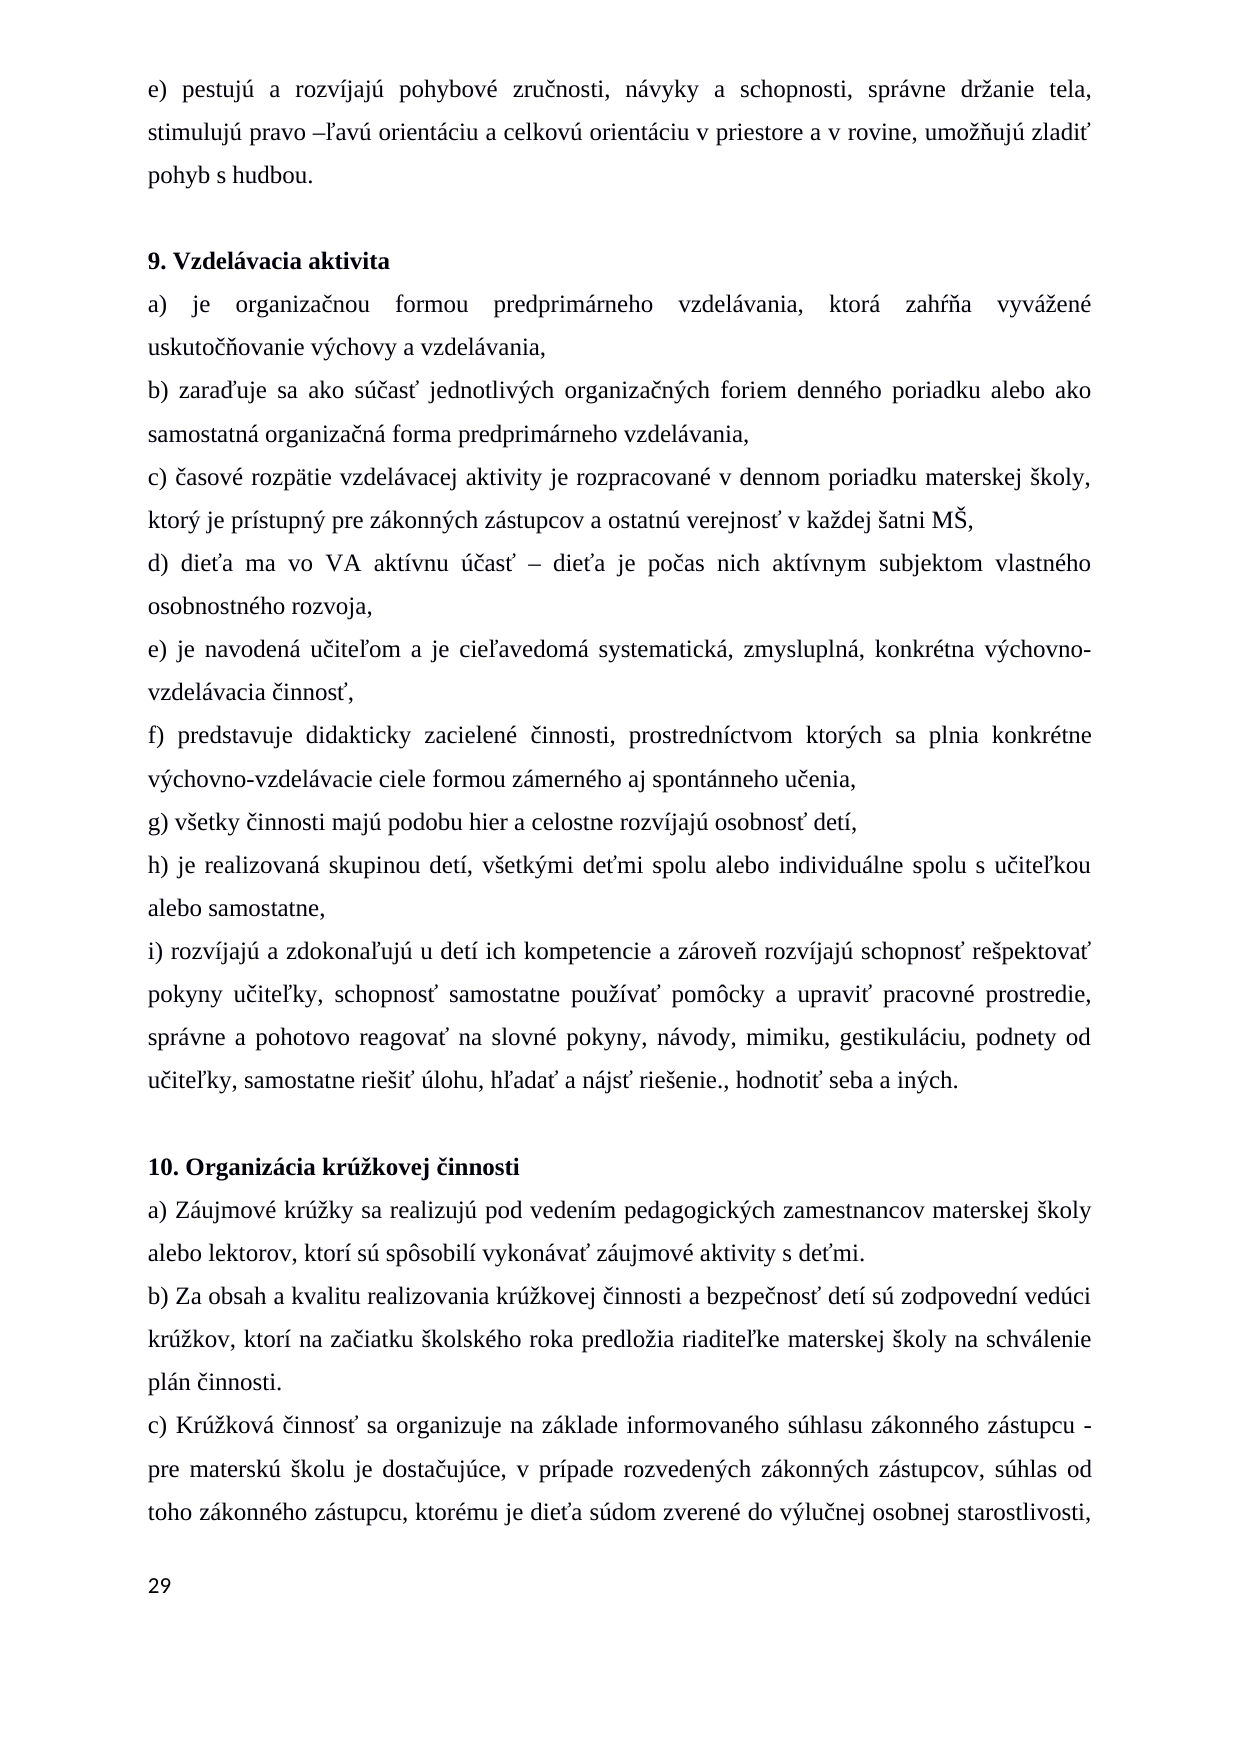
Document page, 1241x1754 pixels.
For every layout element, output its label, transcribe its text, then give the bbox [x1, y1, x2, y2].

text g) všetky činnosti majú podobu hier a celostne rozvíjajú osobnosť detí, [148, 807, 1092, 836]
text c) časové rozpätie vzdelávacej aktivity je rozpracované v dennom poriadku materskej školy, ktorý je prístupný pre zákonných zástupcov a ostatnú verejnosť v každej šatni MŠ, [148, 462, 1092, 534]
text f) predstavuje didakticky zacielené činnosti, prostredníctvom ktorých sa plnia konkrétne výchovno-vzdelávacie ciele formou zámerného aj spontánneho učenia, [148, 721, 1092, 792]
text b) Za obsah a kvalitu realizovania krúžkovej činnosti a bezpečnosť detí sú zodpovední vedúci krúžkov, ktorí na začiatku školského roka predložia riaditeľke materskej školy na schválenie plán činnosti. [148, 1281, 1092, 1396]
text a) je organizačnou formou predprimárneho vzdelávania, ktorá zahŕňa vyvážené uskutočňovanie výchovy a vzdelávania, [148, 289, 1092, 361]
text i) rozvíjajú a zdokonaľujú u detí ich kompetencie a zároveň rozvíjajú schopnosť rešpektovať pokyny učiteľky, schopnosť samostatne používať pomôcky a upraviť pracovné prostredie, správne a pohotovo reagovať na slovné pokyny, návody, mimiku, gestikuláciu, podnety od učiteľky, samostatne riešiť úlohu, hľadať a nájsť riešenie., hodnotiť seba a iných. [148, 936, 1092, 1094]
text 9. Vzdelávacia aktivita [148, 246, 1092, 275]
text a) Záujmové krúžky sa realizujú pod vedením pedagogických zamestnancov materskej školy alebo lektorov, ktorí sú spôsobilí vykonávať záujmové aktivity s deťmi. [148, 1195, 1092, 1267]
text e) pestujú a rozvíjajú pohybové zručnosti, návyky a schopnosti, správne držanie tela, stimulujú pravo –ľavú orientáciu a celkovú orientáciu v priestore a v rovine, umožňujú zladiť pohyb s hudbou. [148, 74, 1092, 189]
text e) je navodená učiteľom a je cieľavedomá systematická, zmysluplná, konkrétna výchovno-vzdelávacia činnosť, [148, 634, 1092, 706]
text h) je realizovaná skupinou detí, všetkými deťmi spolu alebo individuálne spolu s učiteľkou alebo samostatne, [148, 850, 1092, 922]
text 10. Organizácia krúžkovej činnosti [148, 1152, 1092, 1181]
text c) Krúžková činnosť sa organizuje na základe informovaného súhlasu zákonného zástupcu - pre materskú školu je dostačujúce, v prípade rozvedených zákonných zástupcov, súhlas od toho zákonného zástupcu, ktorému je dieťa súdom zverené do výlučnej osobnej starostlivosti, [148, 1411, 1092, 1526]
text d) dieťa ma vo VA aktívnu účasť – dieťa je počas nich aktívnym subjektom vlastného osobnostného rozvoja, [148, 548, 1092, 620]
text b) zaraďuje sa ako súčasť jednotlivých organizačných foriem denného poriadku alebo ako samostatná organizačná forma predprimárneho vzdelávania, [148, 376, 1092, 447]
